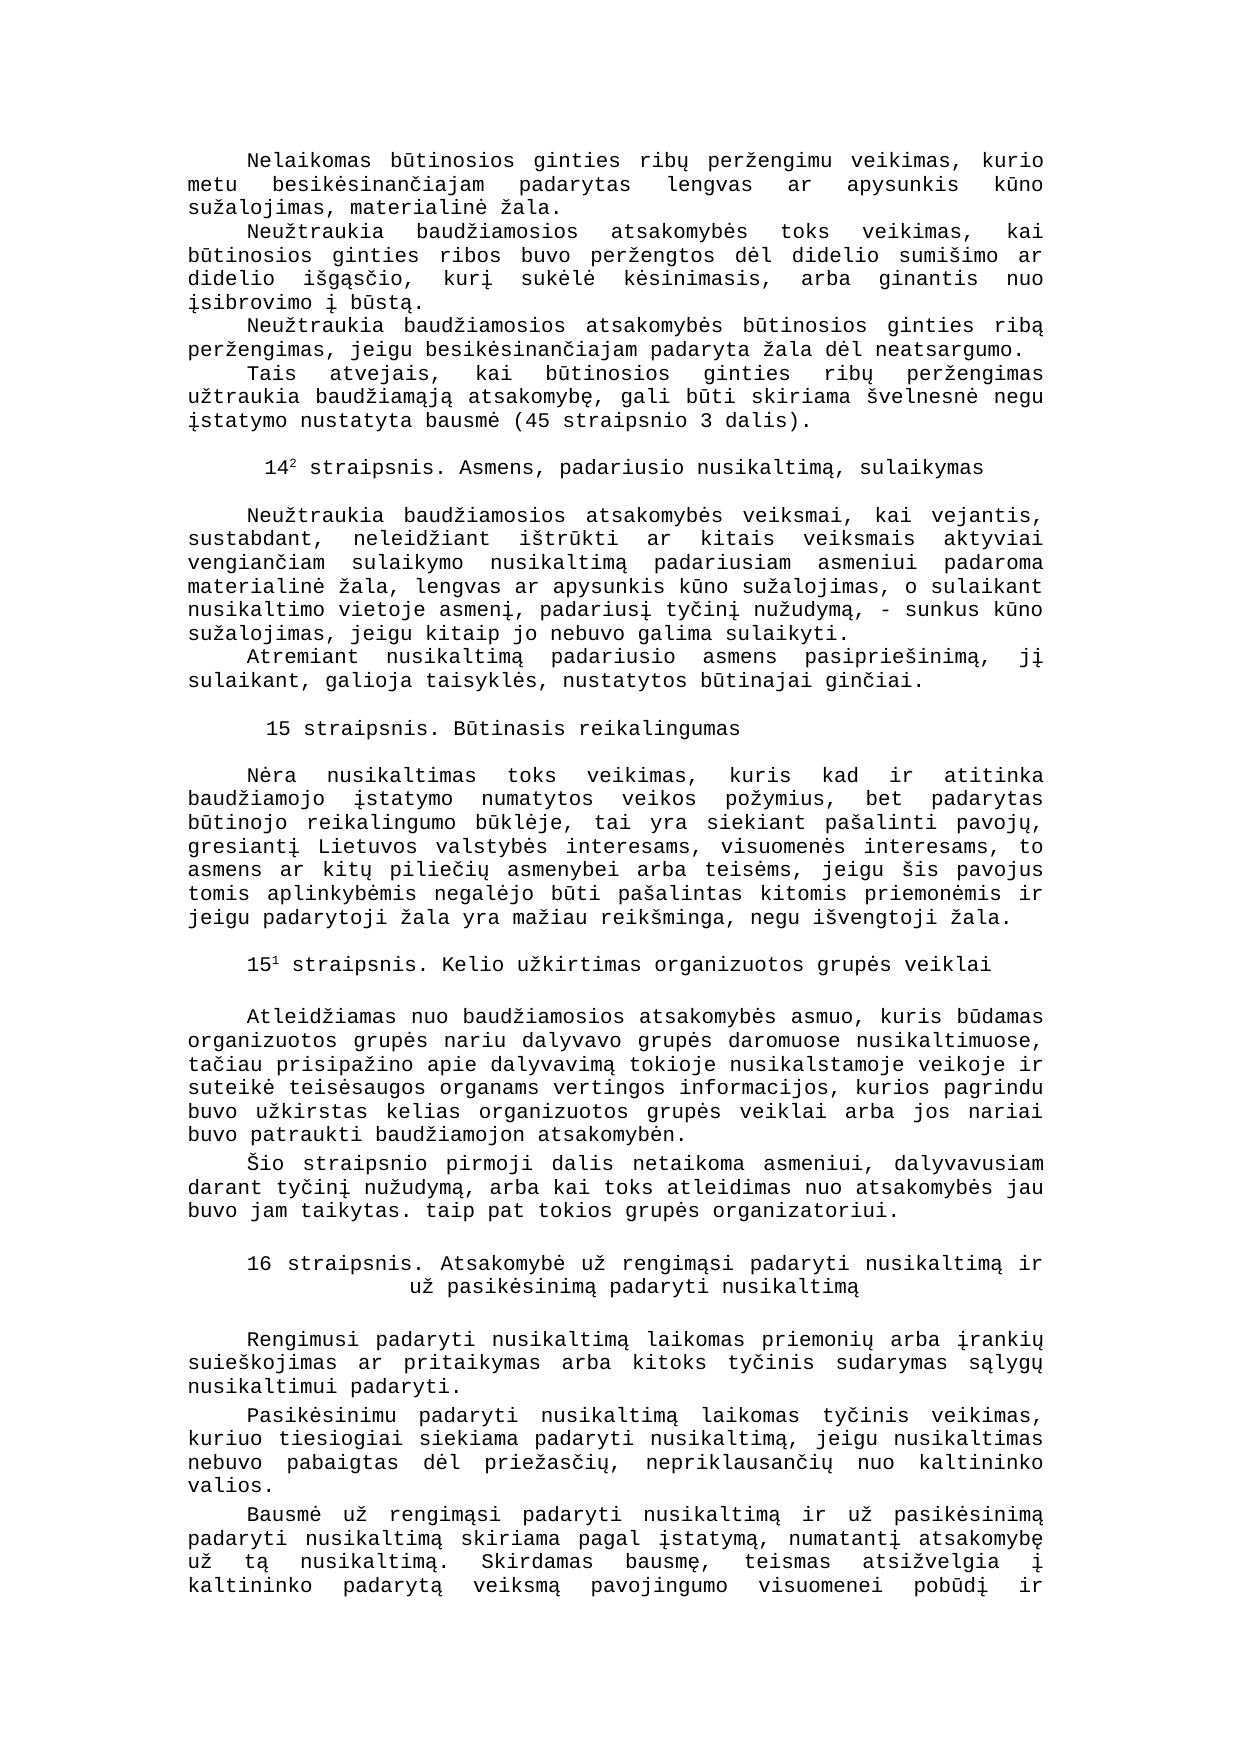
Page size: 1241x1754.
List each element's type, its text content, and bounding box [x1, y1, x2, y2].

text Nelaikomas būtinosios ginties ribų peržengimu veikimas, kurio metu besikėsinančiajam padarytas lengvas ar apysunkis kūno sužalojimas, materialinė žala. [187, 150, 1044, 221]
text Neužtraukia baudžiamosios atsakomybės būtinosios ginties ribą peržengimas, jeigu besikėsinančiajam padaryta žala dėl neatsargumo. [187, 316, 1044, 363]
text Nėra nusikaltimas toks veikimas, kuris kad ir atitinka baudžiamojo įstatymo numatytos veikos požymius, bet padarytas būtinojo reikalingumo būklėje, tai yra siekiant pašalinti pavojų, gresiantį Lietuvos valstybės interesams, visuomenės interesams, to asmens ar kitų piliečių asmenybei arba teisėms, jeigu šis pavojus tomis aplinkybėmis negalėjo būti pašalintas kitomis priemonėmis ir jeigu padarytoji žala yra mažiau reikšminga, negu išvengtoji žala. [187, 765, 1044, 930]
text 15 straipsnis. Būtinasis reikalingumas [206, 717, 1044, 741]
text Bausmė už rengimąsi padaryti nusikaltimą ir už pasikėsinimą padaryti nusikaltimą skiriama pagal įstatymą, numatantį atsakomybę už tą nusikaltimą. Skirdamas bausmę, teismas atsižvelgia į kaltininko padarytą veiksmą pavojingumo visuomenei pobūdį ir [187, 1504, 1044, 1599]
text Atremiant nusikaltimą padariusio asmens pasipriešinimą, jį sulaikant, galioja taisyklės, nustatytos būtinajai ginčiai. [187, 647, 1044, 694]
text 16 straipsnis. Atsakomybė už rengimąsi padaryti nusikaltimą ir už pasikėsinimą padaryti nusikaltimą [247, 1253, 1044, 1300]
text Rengimusi padaryti nusikaltimą laikomas priemonių arba įrankių suieškojimas ar pritaikymas arba kitoks tyčinis sudarymas sąlygų nusikaltimui padaryti. [187, 1329, 1044, 1399]
text Neužtraukia baudžiamosios atsakomybės toks veikimas, kai būtinosios ginties ribos buvo peržengtos dėl didelio sumišimo ar didelio išgąsčio, kurį sukėlė kėsinimasis, arba ginantis nuo įsibrovimo į būstą. [187, 221, 1044, 316]
text Pasikėsinimu padaryti nusikaltimą laikomas tyčinis veikimas, kuriuo tiesiogiai siekiama padaryti nusikaltimą, jeigu nusikaltimas nebuvo pabaigtas dėl priežasčių, nepriklausančių nuo kaltininko valios. [187, 1404, 1044, 1499]
text 142 straipsnis. Asmens, padariusio nusikaltimą, sulaikymas [205, 457, 1044, 481]
text Šio straipsnio pirmoji dalis netaikoma asmeniui, dalyvavusiam darant tyčinį nužudymą, arba kai toks atleidimas nuo atsakomybės jau buvo jam taikytas. taip pat tokios grupės organizatoriui. [187, 1153, 1044, 1224]
text Neužtraukia baudžiamosios atsakomybės veiksmai, kai vejantis, sustabdant, neleidžiant ištrūkti ar kitais veiksmais aktyviai vengiančiam sulaikymo nusikaltimą padariusiam asmeniui padaroma materialinė žala, lengvas ar apysunkis kūno sužalojimas, o sulaikant nusikaltimo vietoje asmenį, padariusį tyčinį nužudymą, - sunkus kūno sužalojimas, jeigu kitaip jo nebuvo galima sulaikyti. [187, 505, 1044, 647]
text Tais atvejais, kai būtinosios ginties ribų peržengimas užtraukia baudžiamąją atsakomybę, gali būti skiriama švelnesnė negu įstatymo nustatyta bausmė (45 straipsnio 3 dalis). [187, 363, 1044, 434]
text Atleidžiamas nuo baudžiamosios atsakomybės asmuo, kuris būdamas organizuotos grupės nariu dalyvavo grupės daromuose nusikaltimuose, tačiau prisipažino apie dalyvavimą tokioje nusikalstamoje veikoje ir suteikė teisėsaugos organams vertingos informacijos, kurios pagrindu buvo užkirstas kelias organizuotos grupės veiklai arba jos nariai buvo patraukti baudžiamojon atsakomybėn. [187, 1006, 1044, 1148]
text 151 straipsnis. Kelio užkirtimas organizuotos grupės veiklai [247, 954, 1044, 978]
